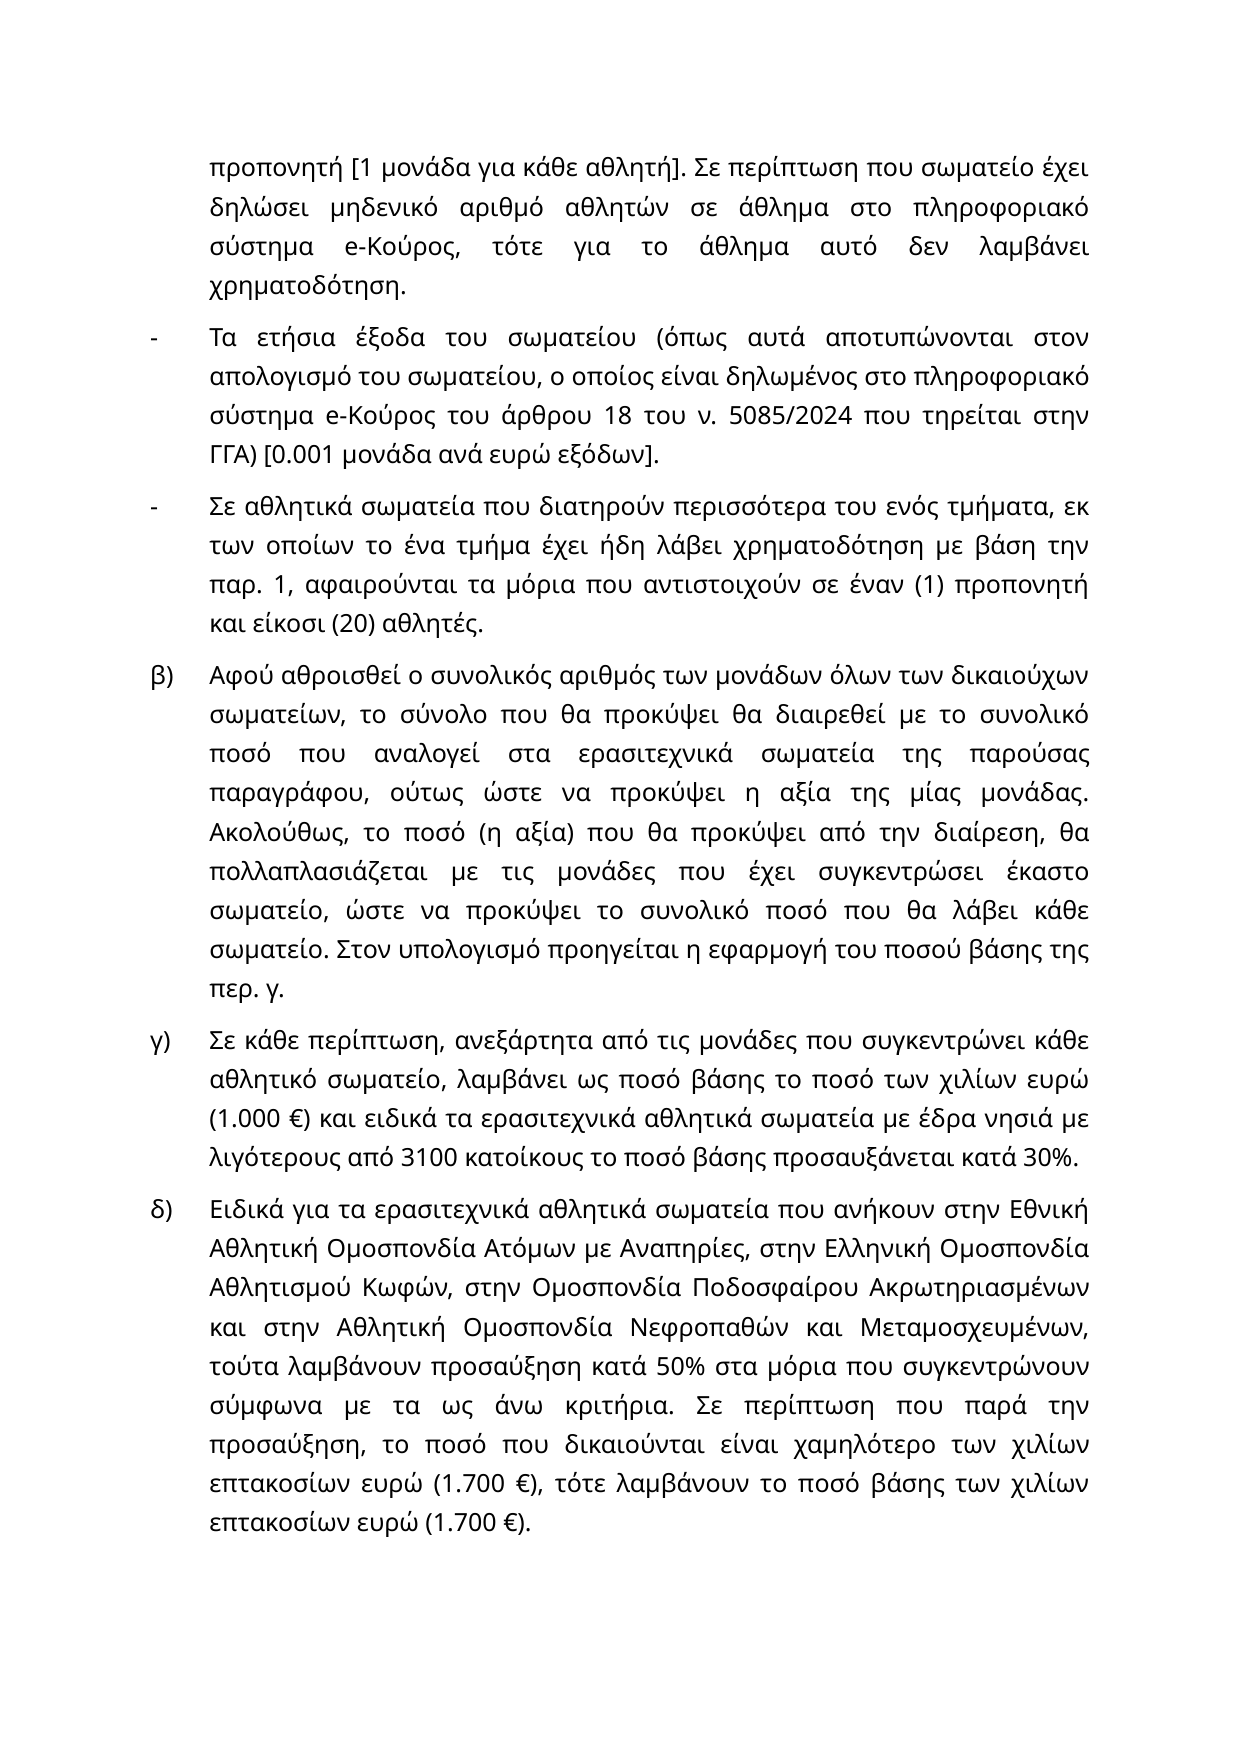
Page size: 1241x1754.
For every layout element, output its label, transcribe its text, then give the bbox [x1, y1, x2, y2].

list β) Αφού αθροισθεί ο συνολικός αριθμός των μονάδων όλων των δικαιούχων σωματείων, το σύνολο που θα προκύψει θα διαιρεθεί με το συνολικό ποσό που αναλογεί στα ερασιτεχνικά σωματεία της παρούσας παραγράφου, ούτως ώστε να προκύψει η αξία της μίας μονάδας. Ακολούθως, το ποσό (η αξία) που θα προκύψει από την διαίρεση, θα πολλαπλασιάζεται με τις μονάδες που έχει συγκεντρώσει έκαστο σωματείο, ώστε να προκύψει το συνολικό ποσό που θα λάβει κάθε σωματείο. Στον υπολογισμό προηγείται η εφαρμογή του ποσού βάσης της περ. γ. [150, 657, 1090, 1005]
list - Τα ετήσια έξοδα του σωματείου (όπως αυτά αποτυπώνονται στον απολογισμό του σωματείου, ο οποίος είναι δηλωμένος στο πληροφοριακό σύστημα e-Κούρος του άρθρου 18 του ν. 5085/2024 που τηρείται στην ΓΓΑ) [0.001 μονάδα ανά ευρώ εξόδων]. [150, 319, 1090, 471]
list γ) Σε κάθε περίπτωση, ανεξάρτητα από τις μονάδες που συγκεντρώνει κάθε αθλητικό σωματείο, λαμβάνει ως ποσό βάσης το ποσό των χιλίων ευρώ (1.000 €) και ειδικά τα ερασιτεχνικά αθλητικά σωματεία με έδρα νησιά με λιγότερους από 3100 κατοίκους το ποσό βάσης προσαυξάνεται κατά 30%. [150, 1022, 1090, 1174]
list - Σε αθλητικά σωματεία που διατηρούν περισσότερα του ενός τμήματα, εκ των οποίων το ένα τμήμα έχει ήδη λάβει χρηματοδότηση με βάση την παρ. 1, αφαιρούνται τα μόρια που αντιστοιχούν σε έναν (1) προπονητή και είκοσι (20) αθλητές. [150, 488, 1090, 640]
list προπονητή [1 μονάδα για κάθε αθλητή]. Σε περίπτωση που σωματείο έχει δηλώσει μηδενικό αριθμό αθλητών σε άθλημα στο πληροφοριακό σύστημα e-Κούρος, τότε για το άθλημα αυτό δεν λαμβάνει χρηματοδότηση. [150, 150, 1090, 302]
list δ) Ειδικά για τα ερασιτεχνικά αθλητικά σωματεία που ανήκουν στην Εθνική Αθλητική Ομοσπονδία Ατόμων με Αναπηρίες, στην Ελληνική Ομοσπονδία Αθλητισμού Κωφών, στην Ομοσπονδία Ποδοσφαίρου Ακρωτηριασμένων και στην Αθλητική Ομοσπονδία Νεφροπαθών και Μεταμοσχευμένων, τούτα λαμβάνουν προσαύξηση κατά 50% στα μόρια που συγκεντρώνουν σύμφωνα με τα ως άνω κριτήρια. Σε περίπτωση που παρά την προσαύξηση, το ποσό που δικαιούνται είναι χαμηλότερο των χιλίων επτακοσίων ευρώ (1.700 €), τότε λαμβάνουν το ποσό βάσης των χιλίων επτακοσίων ευρώ (1.700 €). [150, 1192, 1090, 1539]
